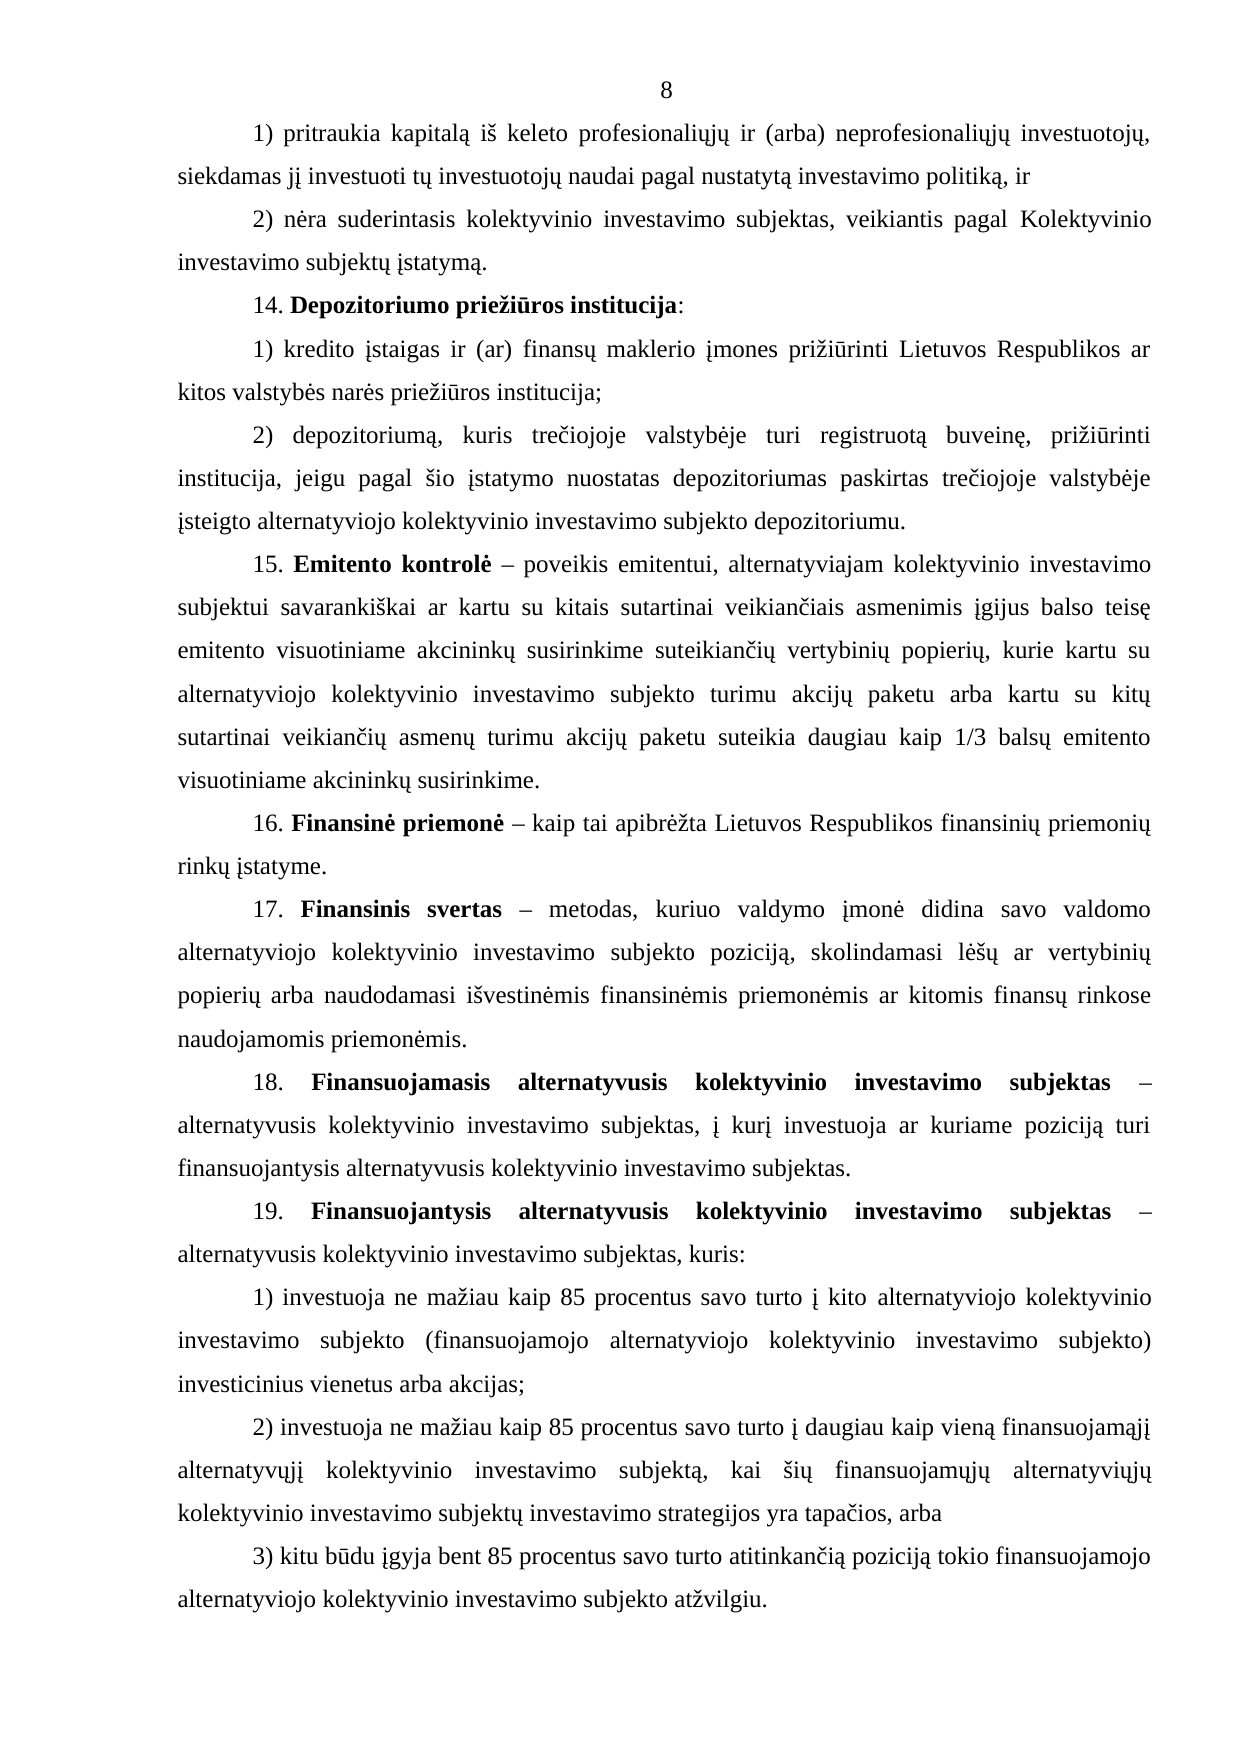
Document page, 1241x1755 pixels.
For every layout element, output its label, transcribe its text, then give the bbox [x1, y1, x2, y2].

text 18. Finansuojamasis alternatyvusis kolektyvinio investavimo subjektas – alternatyvusis kolektyvinio investavimo subjektas, į kurį investuoja ar kuriame poziciją turi finansuojantysis alternatyvusis kolektyvinio investavimo subjektas. [177, 1067, 1152, 1182]
text 14. Depozitoriumo priežiūros institucija: [177, 291, 1152, 319]
text 2) investuoja ne mažiau kaip 85 procentus savo turto į daugiau kaip vieną finansuojamąjį alternatyvųjį kolektyvinio investavimo subjektą, kai šių finansuojamųjų alternatyviųjų kolektyvinio investavimo subjektų investavimo strategijos yra tapačios, arba [177, 1412, 1152, 1527]
text 2) depozitoriumą, kuris trečiojoje valstybėje turi registruotą buveinę, prižiūrinti institucija, jeigu pagal šio įstatymo nuostatas depozitoriumas paskirtas trečiojoje valstybėje įsteigto alternatyviojo kolektyvinio investavimo subjekto depozitoriumu. [177, 420, 1152, 535]
text 2) nėra suderintasis kolektyvinio investavimo subjektas, veikiantis pagal Kolektyvinio investavimo subjektų įstatymą. [177, 204, 1152, 276]
text 1) kredito įstaigas ir (ar) finansų maklerio įmones prižiūrinti Lietuvos Respublikos ar kitos valstybės narės priežiūros institucija; [177, 334, 1152, 406]
text 16. Finansinė priemonė – kaip tai apibrėžta Lietuvos Respublikos finansinių priemonių rinkų įstatyme. [177, 808, 1152, 880]
text 19. Finansuojantysis alternatyvusis kolektyvinio investavimo subjektas – alternatyvusis kolektyvinio investavimo subjektas, kuris: [177, 1196, 1152, 1268]
text 15. Emitento kontrolė – poveikis emitentui, alternatyviajam kolektyvinio investavimo subjektui savarankiškai ar kartu su kitais sutartinai veikiančiais asmenimis įgijus balso teisę emitento visuotiniame akcininkų susirinkime suteikiančių vertybinių popierių, kurie kartu su alternatyviojo kolektyvinio investavimo subjekto turimu akcijų paketu arba kartu su kitų sutartinai veikiančių asmenų turimu akcijų paketu suteikia daugiau kaip 1/3 balsų emitento visuotiniame akcininkų susirinkime. [177, 549, 1152, 794]
text 17. Finansinis svertas – metodas, kuriuo valdymo įmonė didina savo valdomo alternatyviojo kolektyvinio investavimo subjekto poziciją, skolindamasi lėšų ar vertybinių popierių arba naudodamasi išvestinėmis finansinėmis priemonėmis ar kitomis finansų rinkose naudojamomis priemonėmis. [177, 894, 1152, 1052]
text 1) pritraukia kapitalą iš keleto profesionaliųjų ir (arba) neprofesionaliųjų investuotojų, siekdamas jį investuoti tų investuotojų naudai pagal nustatytą investavimo politiką, ir [177, 118, 1152, 190]
text 3) kitu būdu įgyja bent 85 procentus savo turto atitinkančią poziciją tokio finansuojamojo alternatyviojo kolektyvinio investavimo subjekto atžvilgiu. [177, 1541, 1152, 1613]
text 1) investuoja ne mažiau kaip 85 procentus savo turto į kito alternatyviojo kolektyvinio investavimo subjekto (finansuojamojo alternatyviojo kolektyvinio investavimo subjekto) investicinius vienetus arba akcijas; [177, 1282, 1152, 1397]
